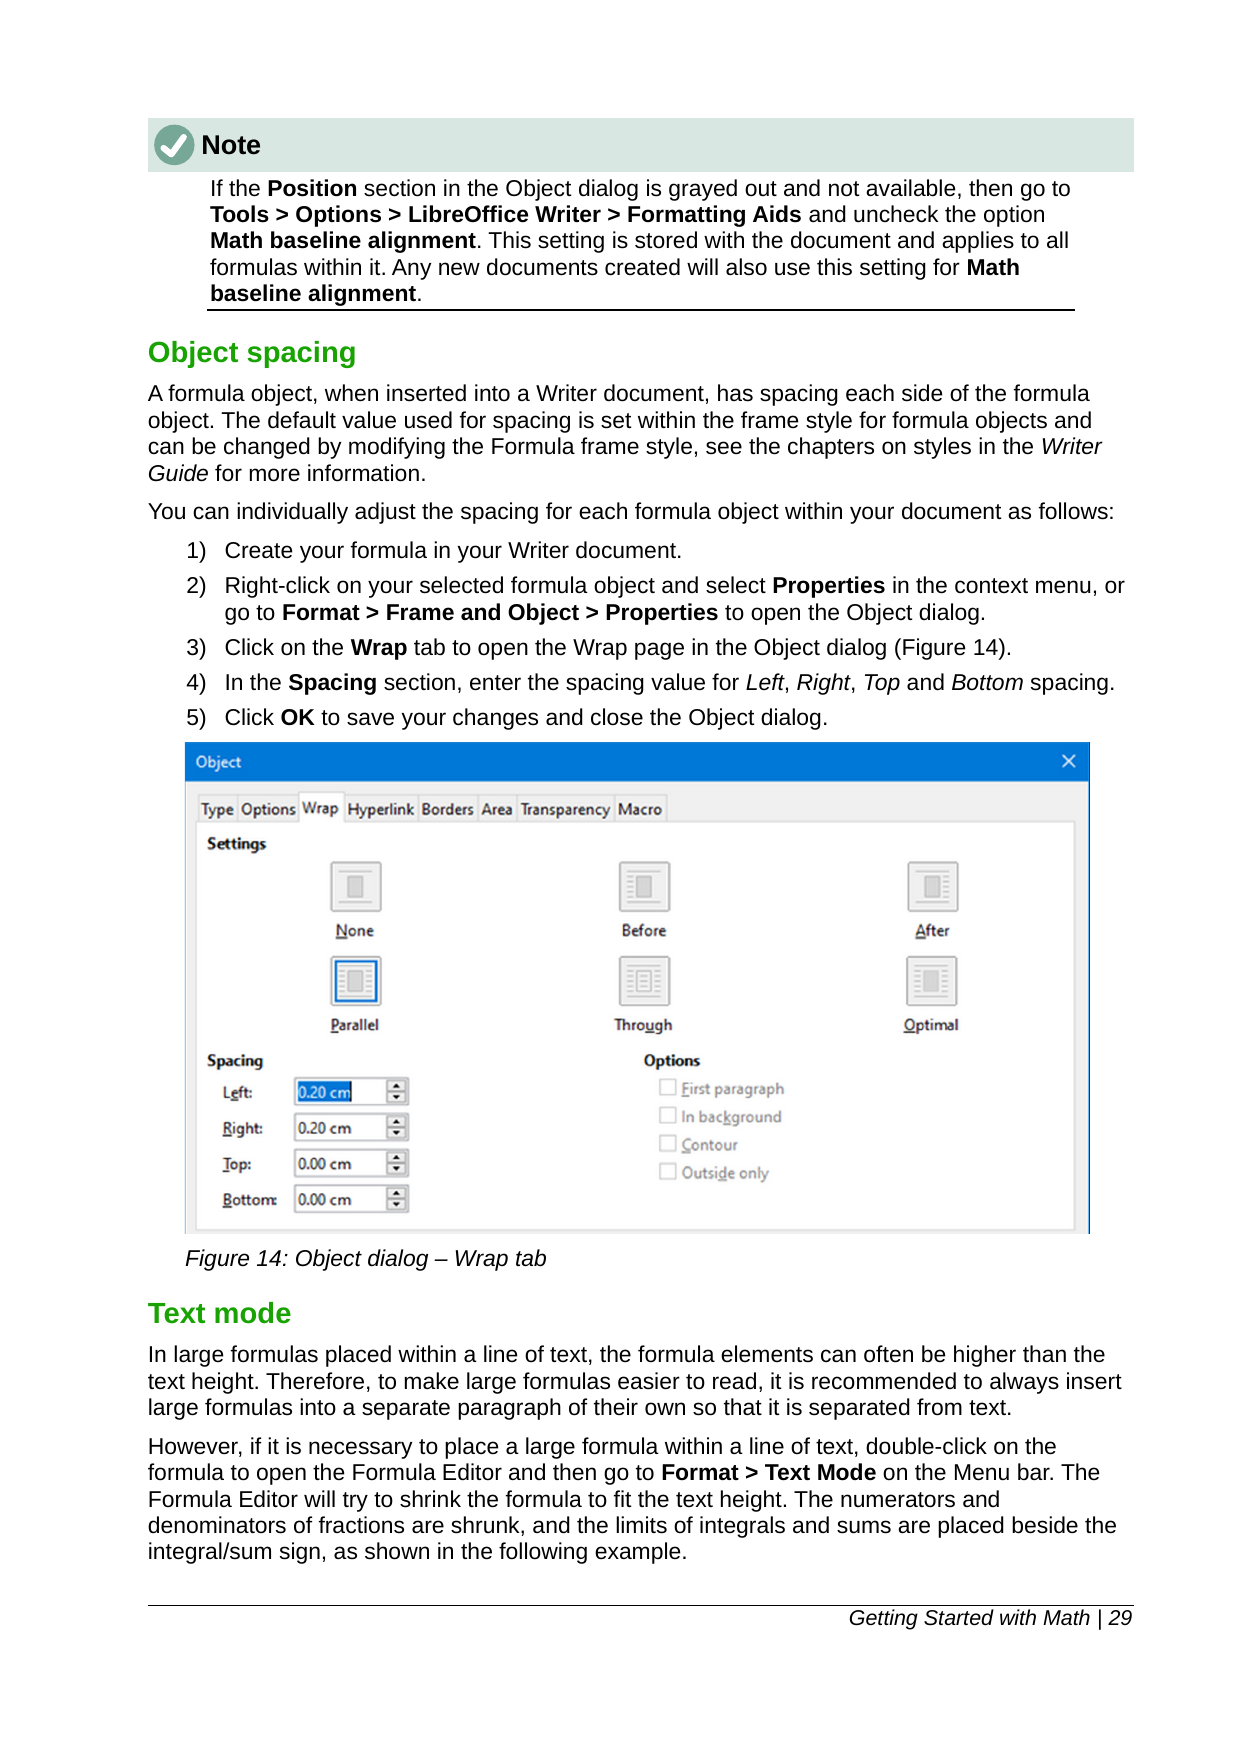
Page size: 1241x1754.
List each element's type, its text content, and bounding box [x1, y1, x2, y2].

subtitle Text mode [148, 1296, 1134, 1329]
list In the Spacing section, enter the spacing value for Left, Right, Top and Bottom spacing. [207, 669, 1134, 696]
subtitle Note [148, 118, 1134, 172]
text If the Position section in the Object dialog is grayed out and not available, then go to Tools > Options > LibreOffice Writer > Formatting Aids and uncheck the option Math baseline alignment. This setting is stored with the document and applies to all formulas within it. Any new documents created will also use this setting for Math baseline alignment. [207, 172, 1075, 309]
subtitle Object spacing [148, 335, 1134, 369]
text A formula object, when inserted into a Writer document, has spacing each side of the formula object. The default value used for spacing is set within the frame style for formula objects and can be changed by modifying the Formula frame style, see the chapters on styles in the Writer Guide for more information. [148, 380, 1134, 486]
list Create your formula in your Writer document. [207, 537, 1134, 563]
text In large formulas placed within a line of text, the formula elements can often be higher than the text height. Therefore, to make large formulas easier to read, it is recommended to always insert large formulas into a separate paragraph of their own so that it is separated from text. [148, 1341, 1134, 1420]
text However, if it is necessary to place a large formula within a line of text, double-click on the formula to open the Formula Editor and then go to Format > Text Mode on the Menu bar. The Formula Editor will try to shrink the formula to fit the text height. The numerators and denominators of fractions are shrunk, and the limits of integrals and sums are placed beside the integral/sum sign, as shown in the following example. [148, 1433, 1134, 1565]
list Right-click on your selected formula object and select Properties in the context menu, or go to Format > Frame and Object > Properties to open the Object dialog. [207, 572, 1134, 625]
text Figure 14: Object dialog – Wrap tab [185, 1245, 1097, 1272]
text You can individually adjust the spacing for each formula object within your document as follows: [148, 498, 1134, 525]
list Click OK to save your changes and close the Object dialog. [207, 704, 1134, 731]
list Click on the Wrap tab to open the Wrap page in the Object dialog (Figure 14). [207, 634, 1134, 660]
picture [184, 742, 1097, 1234]
